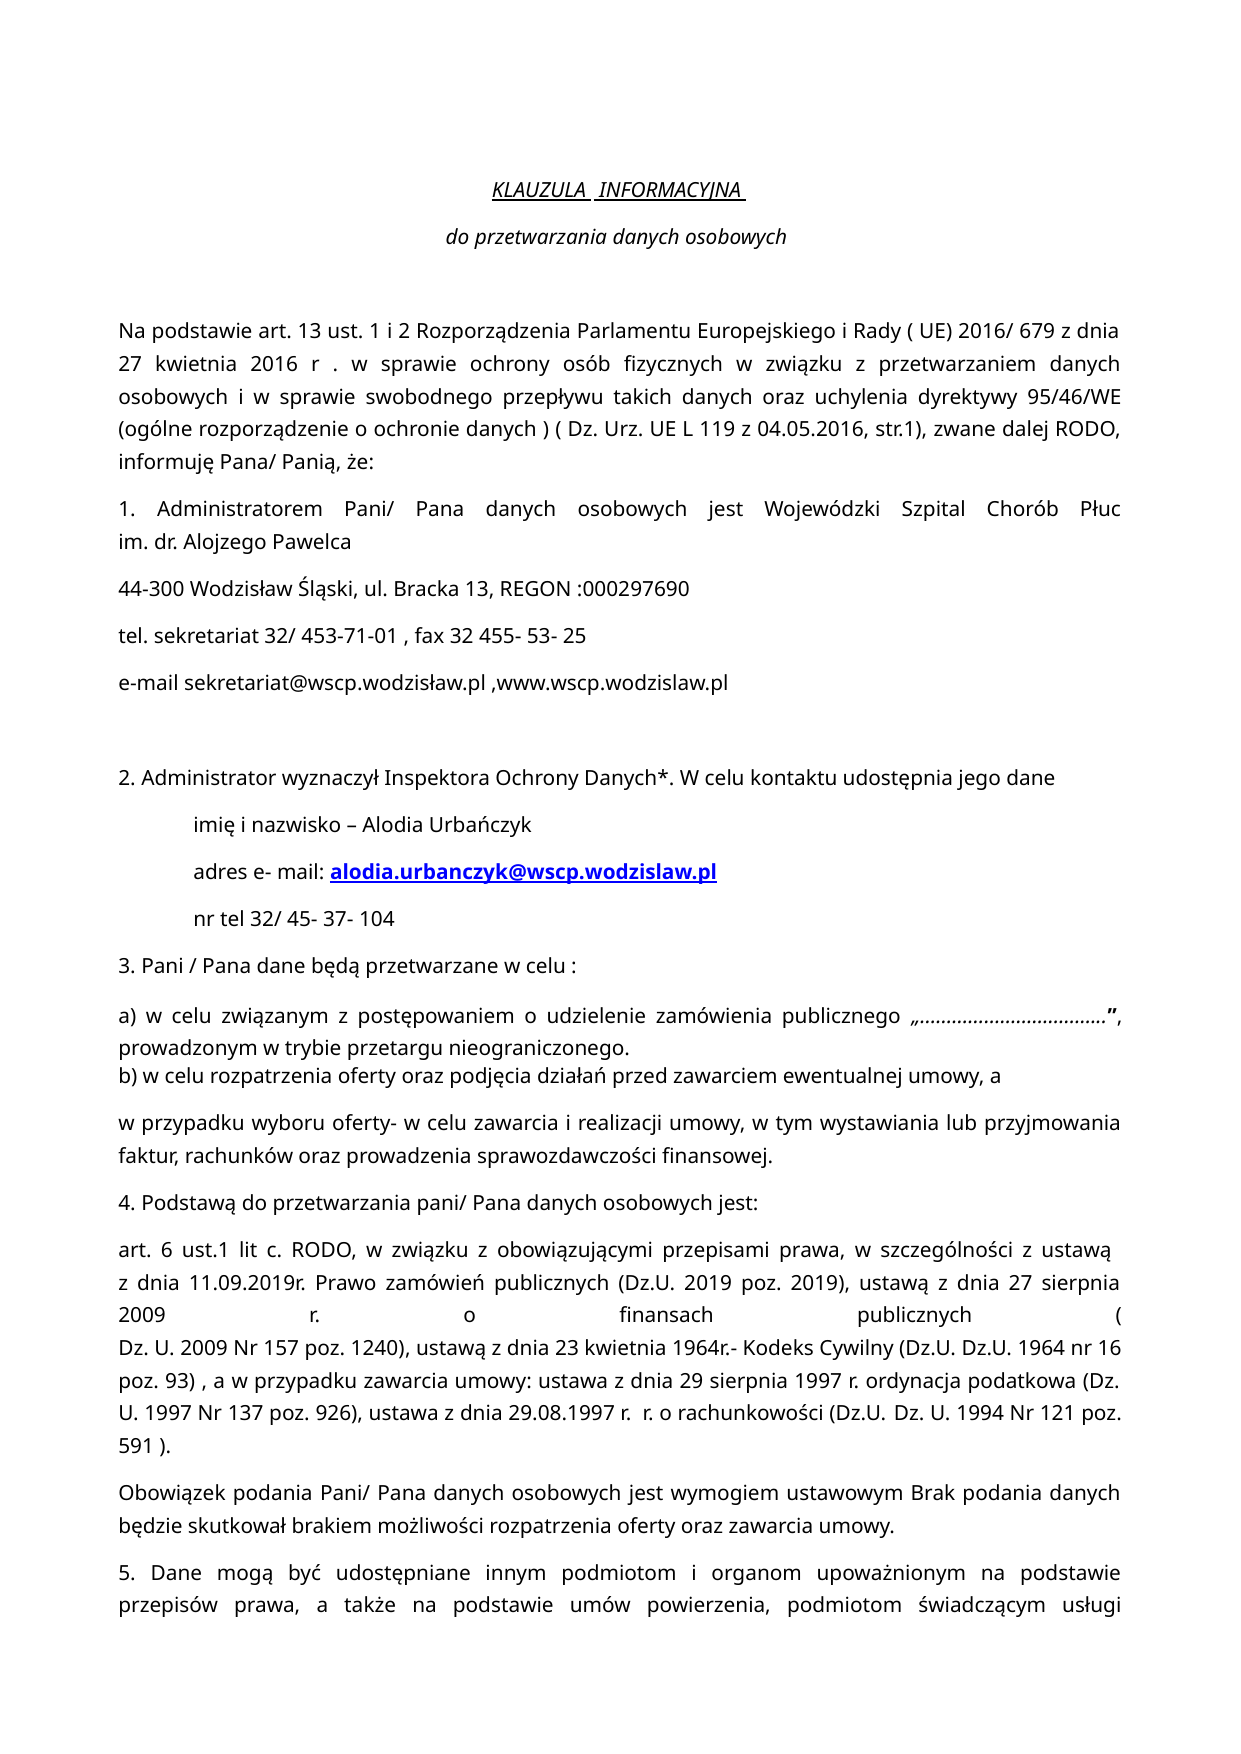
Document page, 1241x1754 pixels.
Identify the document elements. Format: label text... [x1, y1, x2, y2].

text KLAUZULA INFORMACYJNA [118, 175, 1122, 203]
text Obowiązek podania Pani/ Pana danych osobowych jest wymogiem ustawowym Brak podania danych będzie skutkował brakiem możliwości rozpatrzenia oferty oraz zawarcia umowy. [118, 1478, 1122, 1539]
text adres e- mail: alodia.urbanczyk@wscp.wodzislaw.pl [193, 857, 1122, 886]
text 3. Pani / Pana dane będą przetwarzane w celu : [118, 951, 1122, 980]
text art. 6 ust.1 lit c. RODO, w związku z obowiązującymi przepisami prawa, w szczególności z ustawą z dnia 11.09.2019r. Prawo zamówień publicznych (Dz.U. 2019 poz. 2019), ustawą z dnia 27 sierpnia 2009 r. o finansach publicznych ( Dz. U. 2009 Nr 157 poz. 1240), ustawą z dnia 23 kwietnia 1964r.- Kodeks Cywilny (Dz.U. Dz.U. 1964 nr 16 poz. 93) , a w przypadku zawarcia umowy: ustawa z dnia 29 sierpnia 1997 r. ordynacja podatkowa (Dz. U. 1997 Nr 137 poz. 926), ustawa z dnia 29.08.1997 r. r. o rachunkowości (Dz.U. Dz. U. 1994 Nr 121 poz. 591 ). [118, 1235, 1122, 1459]
text nr tel 32/ 45- 37- 104 [193, 904, 1122, 933]
text 4. Podstawą do przetwarzania pani/ Pana danych osobowych jest: [118, 1188, 1122, 1217]
text 2. Administrator wyznaczył Inspektora Ochrony Danych*. W celu kontaktu udostępnia jego dane [118, 763, 1122, 791]
text 1. Administratorem Pani/ Pana danych osobowych jest Wojewódzki Szpital Chorób Płuc im. dr. Alojzego Pawelca [118, 494, 1122, 555]
text tel. sekretariat 32/ 453-71-01 , fax 32 455- 53- 25 [118, 621, 1122, 649]
text imię i nazwisko – Alodia Urbańczyk [193, 810, 1122, 838]
text 44-300 Wodzisław Śląski, ul. Bracka 13, REGON :000297690 [118, 574, 1122, 602]
text a) w celu związanym z postępowaniem o udzielenie zamówienia publicznego „……………………………..”, prowadzonym w trybie przetargu nieograniczonego. [118, 999, 1122, 1061]
text b) w celu rozpatrzenia oferty oraz podjęcia działań przed zawarciem ewentualnej umowy, a [118, 1061, 1122, 1089]
text 5. Dane mogą być udostępniane innym podmiotom i organom upoważnionym na podstawie przepisów prawa, a także na podstawie umów powierzenia, podmiotom świadczącym usługi [118, 1558, 1122, 1619]
text e-mail sekretariat@wscp.wodzisław.pl ,www.wscp.wodzislaw.pl [118, 668, 1122, 697]
text w przypadku wyboru oferty- w celu zawarcia i realizacji umowy, w tym wystawiania lub przyjmowania faktur, rachunków oraz prowadzenia sprawozdawczości finansowej. [118, 1108, 1122, 1169]
text do przetwarzania danych osobowych [118, 222, 1122, 251]
text Na podstawie art. 13 ust. 1 i 2 Rozporządzenia Parlamentu Europejskiego i Rady ( UE) 2016/ 679 z dnia 27 kwietnia 2016 r . w sprawie ochrony osób fizycznych w związku z przetwarzaniem danych osobowych i w sprawie swobodnego przepływu takich danych oraz uchylenia dyrektywy 95/46/WE (ogólne rozporządzenie o ochronie danych ) ( Dz. Urz. UE L 119 z 04.05.2016, str.1), zwane dalej RODO, informuję Pana/ Panią, że: [118, 317, 1122, 475]
